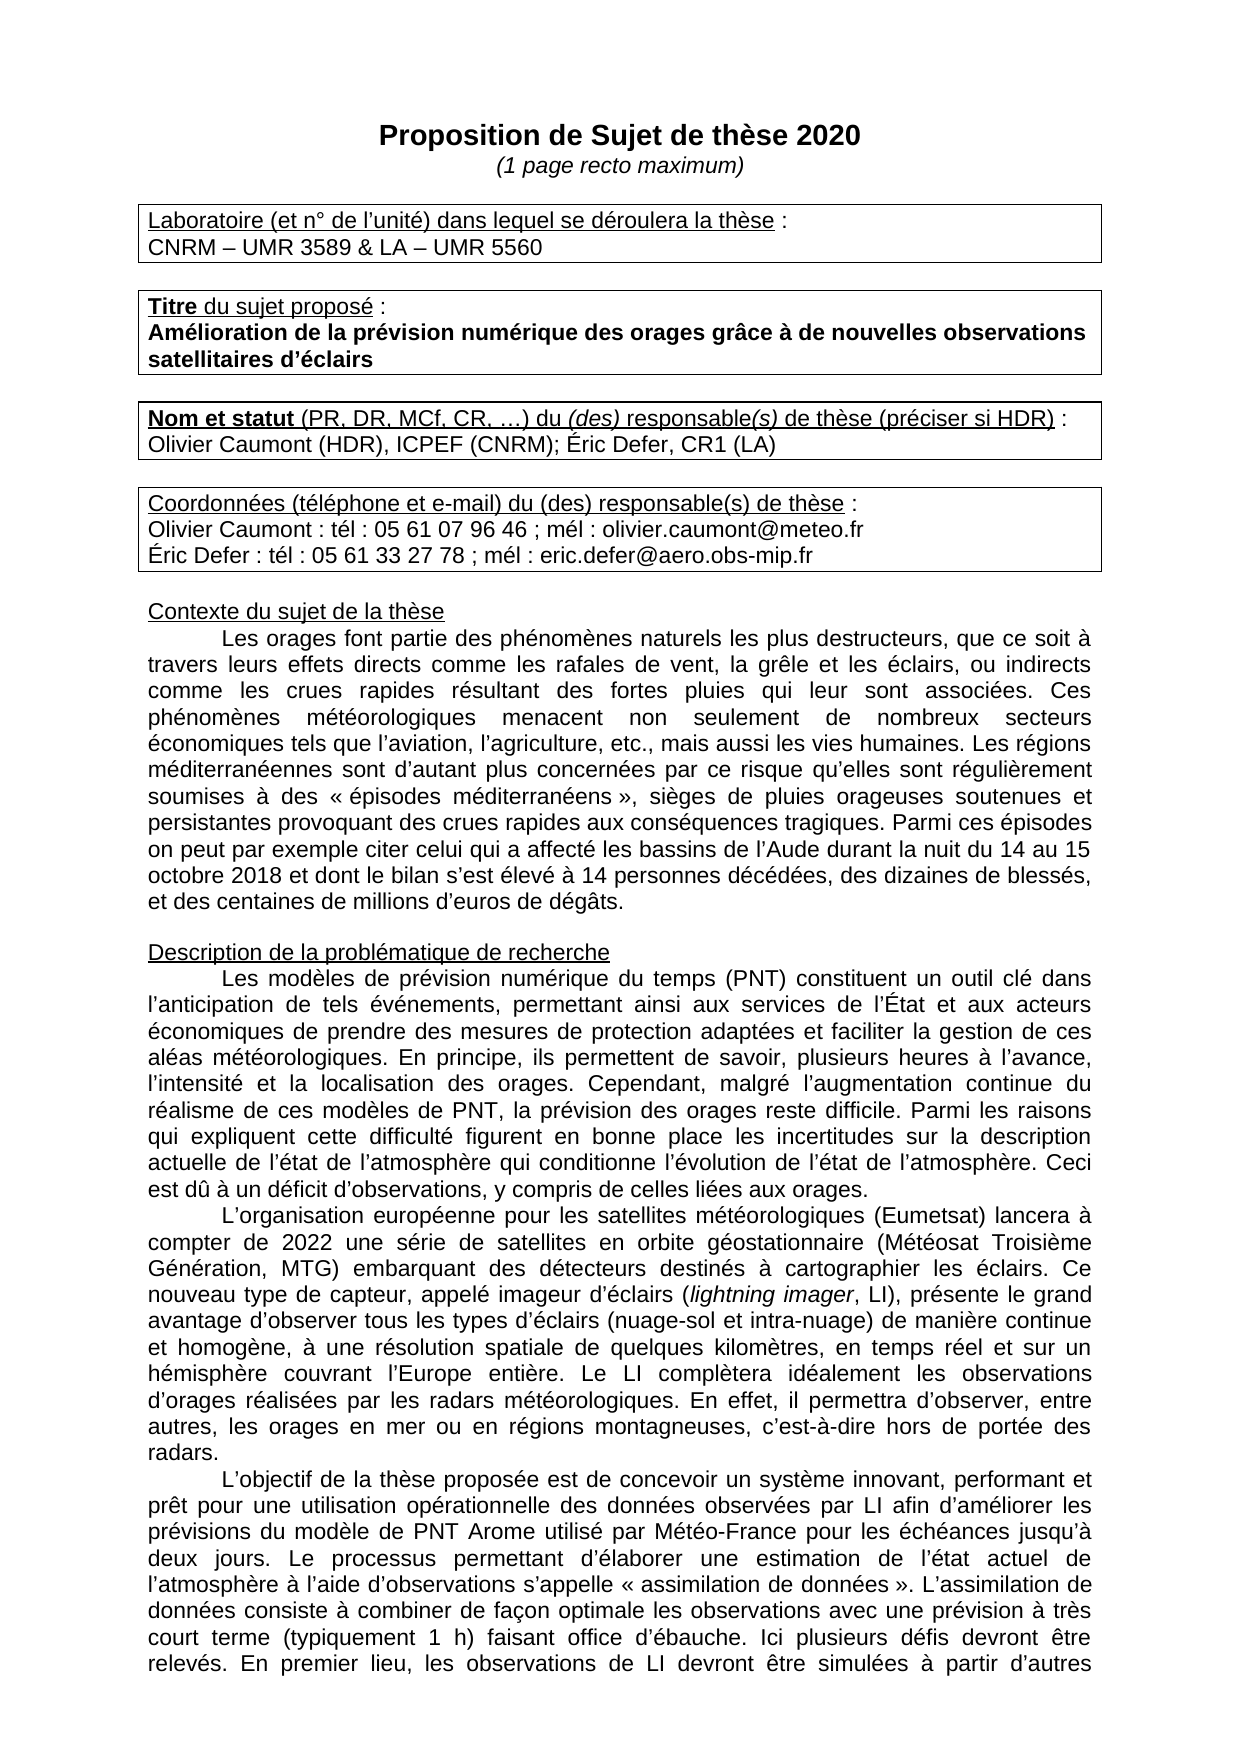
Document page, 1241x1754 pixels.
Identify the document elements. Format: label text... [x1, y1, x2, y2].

text Les modèles de prévision numérique du temps (PNT) constituent un outil clé dans l’anticipation de tels événements, permettant ainsi aux services de l’État et aux acteurs économiques de prendre des mesures de protection adaptées et faciliter la gestion de ces aléas météorologiques. En principe, ils permettent de savoir, plusieurs heures à l’avance, l’intensité et la localisation des orages. Cependant, malgré l’augmentation continue du réalisme de ces modèles de PNT, la prévision des orages reste difficile. Parmi les raisons qui expliquent cette difficulté figurent en bonne place les incertitudes sur la description actuelle de l’état de l’atmosphère qui conditionne l’évolution de l’état de l’atmosphère. Ceci est dû à un déficit d’observations, y compris de celles liées aux orages. [148, 965, 1092, 1202]
text L’organisation européenne pour les satellites météorologiques (Eumetsat) lancera à compter de 2022 une série de satellites en orbite géostationnaire (Météosat Troisième Génération, MTG) embarquant des détecteurs destinés à cartographier les éclairs. Ce nouveau type de capteur, appelé imageur d’éclairs (lightning imager, LI), présente le grand avantage d’observer tous les types d’éclairs (nuage-sol et intra-nuage) de manière continue et homogène, à une résolution spatiale de quelques kilomètres, en temps réel et sur un hémisphère couvrant l’Europe entière. Le LI complètera idéalement les observations d’orages réalisées par les radars météorologiques. En effet, il permettra d’observer, entre autres, les orages en mer ou en régions montagneuses, c’est-à-dire hors de portée des radars. [148, 1202, 1092, 1466]
text Titre du sujet proposé : Amélioration de la prévision numérique des orages grâce à de nouvelles observations satellitaires d’éclairs [139, 291, 1101, 374]
text L’objectif de la thèse proposée est de concevoir un système innovant, performant et prêt pour une utilisation opérationnelle des données observées par LI afin d’améliorer les prévisions du modèle de PNT Arome utilisé par Météo-France pour les échéances jusqu’à deux jours. Le processus permettant d’élaborer une estimation de l’état actuel de l’atmosphère à l’aide d’observations s’appelle « assimilation de données ». L’assimilation de données consiste à combiner de façon optimale les observations avec une prévision à très court terme (typiquement 1 h) faisant office d’ébauche. Ici plusieurs défis devront être relevés. En premier lieu, les observations de LI devront être simulées à partir d’autres [148, 1466, 1092, 1676]
text Contexte du sujet de la thèse [148, 598, 1092, 625]
text Description de la problématique de recherche [148, 938, 1092, 965]
text Olivier Caumont (HDR), ICPEF (CNRM); Éric Defer, CR1 (LA) [139, 428, 1101, 459]
text Laboratoire (et n° de l’unité) dans lequel se déroulera la thèse : CNRM – UMR 3589 & LA – UMR 5560 [139, 205, 1101, 262]
text Éric Defer : tél : 05 61 33 27 78 ; mél : eric.defer@aero.obs-mip.fr [139, 539, 1101, 571]
text (1 page recto maximum) [148, 152, 1092, 178]
text Nom et statut (PR, DR, MCf, CR, …) du (des) responsable(s) de thèse (préciser si HDR) : [139, 403, 1101, 428]
text Les orages font partie des phénomènes naturels les plus destructeurs, que ce soit à travers leurs effets directs comme les rafales de vent, la grêle et les éclairs, ou indirects comme les crues rapides résultant des fortes pluies qui leur sont associées. Ces phénomènes météorologiques menacent non seulement de nombreux secteurs économiques tels que l’aviation, l’agriculture, etc., mais aussi les vies humaines. Les régions méditerranéennes sont d’autant plus concernées par ce risque qu’elles sont régulièrement soumises à des « épisodes méditerranéens », sièges de pluies orageuses soutenues et persistantes provoquant des crues rapides aux conséquences tragiques. Parmi ces épisodes on peut par exemple citer celui qui a affecté les bassins de l’Aude durant la nuit du 14 au 15 octobre 2018 et dont le bilan s’est élevé à 14 personnes décédées, des dizaines de blessés, et des centaines de millions d’euros de dégâts. [148, 625, 1092, 914]
text Coordonnées (téléphone et e-mail) du (des) responsable(s) de thèse : Olivier Caumont : tél : 05 61 07 96 46 ; mél : olivier.caumont@meteo.fr [139, 488, 1101, 539]
text Proposition de Sujet de thèse 2020 [148, 118, 1092, 152]
